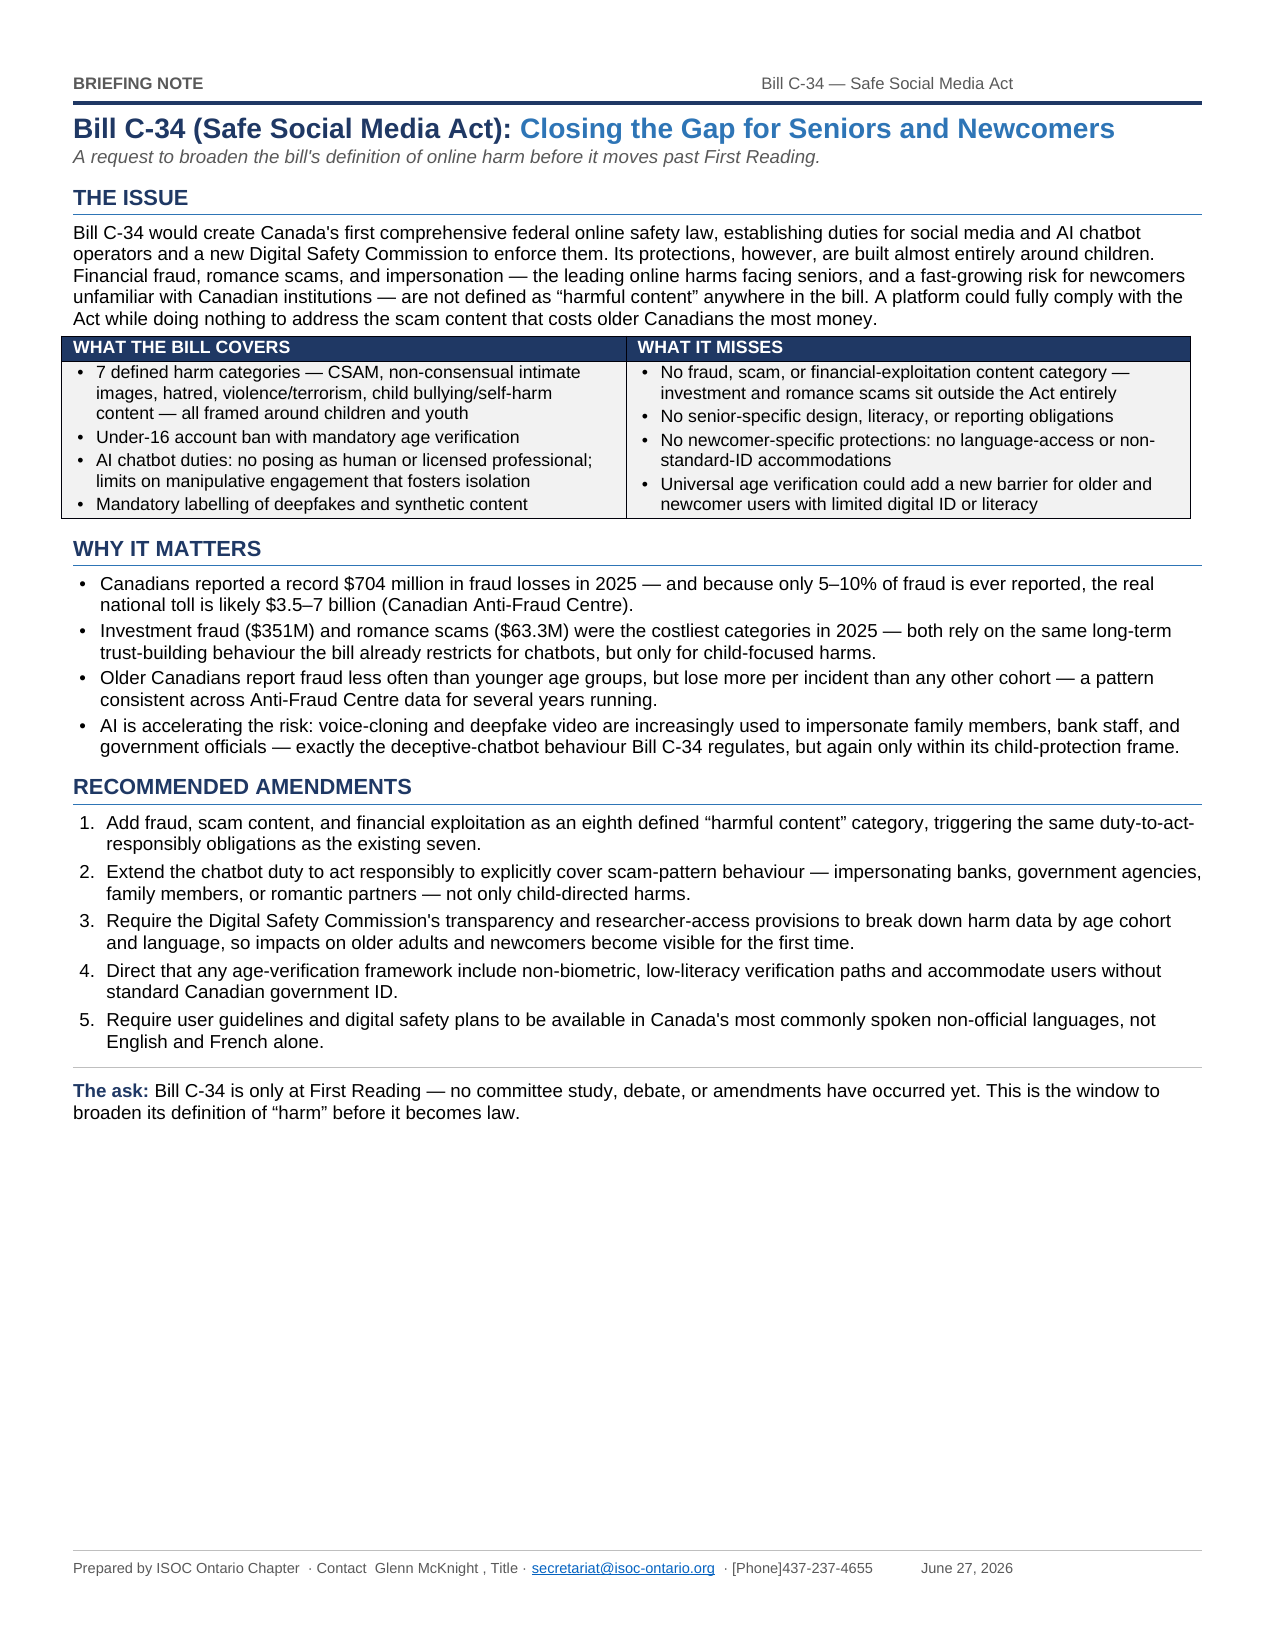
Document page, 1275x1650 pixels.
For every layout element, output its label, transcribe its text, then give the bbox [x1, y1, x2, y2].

table_header WHAT THE BILL COVERS [62, 337, 626, 361]
list Extend the chatbot duty to act responsibly to explicitly cover scam-pattern behaviour — impersonating banks, government agencies, family members, or romantic partners — not only child-directed harms. [79, 861, 1202, 904]
table_header WHAT IT MISSES [627, 337, 1190, 361]
text The Issue [73, 184, 1202, 214]
table_cell No fraud, scam, or financial-exploitation content category — investment and romance scams sit outside the Act entirely No senior-specific design, literacy, or reporting obligations No newcomer-specific protections: no language-access or non-standard-ID accommodations Universal age verification could add a new barrier for older and newcomer users with limited digital ID or literacy [627, 362, 1190, 518]
text Bill C-34 would create Canada's first comprehensive federal online safety law, establishing duties for social media and AI chatbot operators and a new Digital Safety Commission to enforce them. Its protections, however, are built almost entirely around children. Financial fraud, romance scams, and impersonation — the leading online harms facing seniors, and a fast-growing risk for newcomers unfamiliar with Canadian institutions — are not defined as “harmful content” anywhere in the bill. A platform could fully comply with the Act while doing nothing to address the scam content that costs older Canadians the most money. [73, 222, 1202, 329]
text Bill C-34 (Safe Social Media Act): Closing the Gap for Seniors and Newcomers [73, 112, 1202, 144]
list Canadians reported a record $704 million in fraud losses in 2025 — and because only 5–10% of fraud is ever reported, the real national toll is likely $3.5–7 billion (Canadian Anti-Fraud Centre). [79, 573, 1202, 616]
text Recommended Amendments [73, 774, 1202, 804]
table_cell 7 defined harm categories — CSAM, non-consensual intimate images, hatred, violence/terrorism, child bullying/self-harm content — all framed around children and youth Under-16 account ban with mandatory age verification AI chatbot duties: no posing as human or licensed professional; limits on manipulative engagement that fosters isolation Mandatory labelling of deepfakes and synthetic content [62, 362, 626, 518]
list Direct that any age-verification framework include non-biometric, low-literacy verification paths and accommodate users without standard Canadian government ID. [79, 959, 1202, 1003]
list AI is accelerating the risk: voice-cloning and deepfake video are increasingly used to impersonate family members, bank staff, and government officials — exactly the deceptive-chatbot behaviour Bill C-34 regulates, but again only within its child-protection frame. [79, 714, 1202, 758]
text A request to broaden the bill's definition of online harm before it moves past First Reading. [73, 146, 1202, 168]
list Older Canadians report fraud less often than younger age groups, but lose more per incident than any other cohort — a pattern consistent across Anti-Fraud Centre data for several years running. [79, 667, 1202, 710]
text Why It Matters [73, 535, 1202, 565]
list Add fraud, scam content, and financial exploitation as an eighth defined “harmful content” category, triggering the same duty-to-act-responsibly obligations as the existing seven. [79, 811, 1202, 854]
text The ask: Bill C-34 is only at First Reading — no committee study, debate, or amendments have occurred yet. This is the window to broaden its definition of “harm” before it becomes law. [73, 1068, 1202, 1123]
list Require user guidelines and digital safety plans to be available in Canada's most commonly spoken non-official languages, not English and French alone. [79, 1009, 1202, 1052]
list Investment fraud ($351M) and romance scams ($63.3M) were the costliest categories in 2025 — both rely on the same long-term trust-building behaviour the bill already restricts for chatbots, but only for child-focused harms. [79, 620, 1202, 663]
list Require the Digital Safety Commission's transparency and researcher-access provisions to break down harm data by age cohort and language, so impacts on older adults and newcomers become visible for the first time. [79, 910, 1202, 953]
